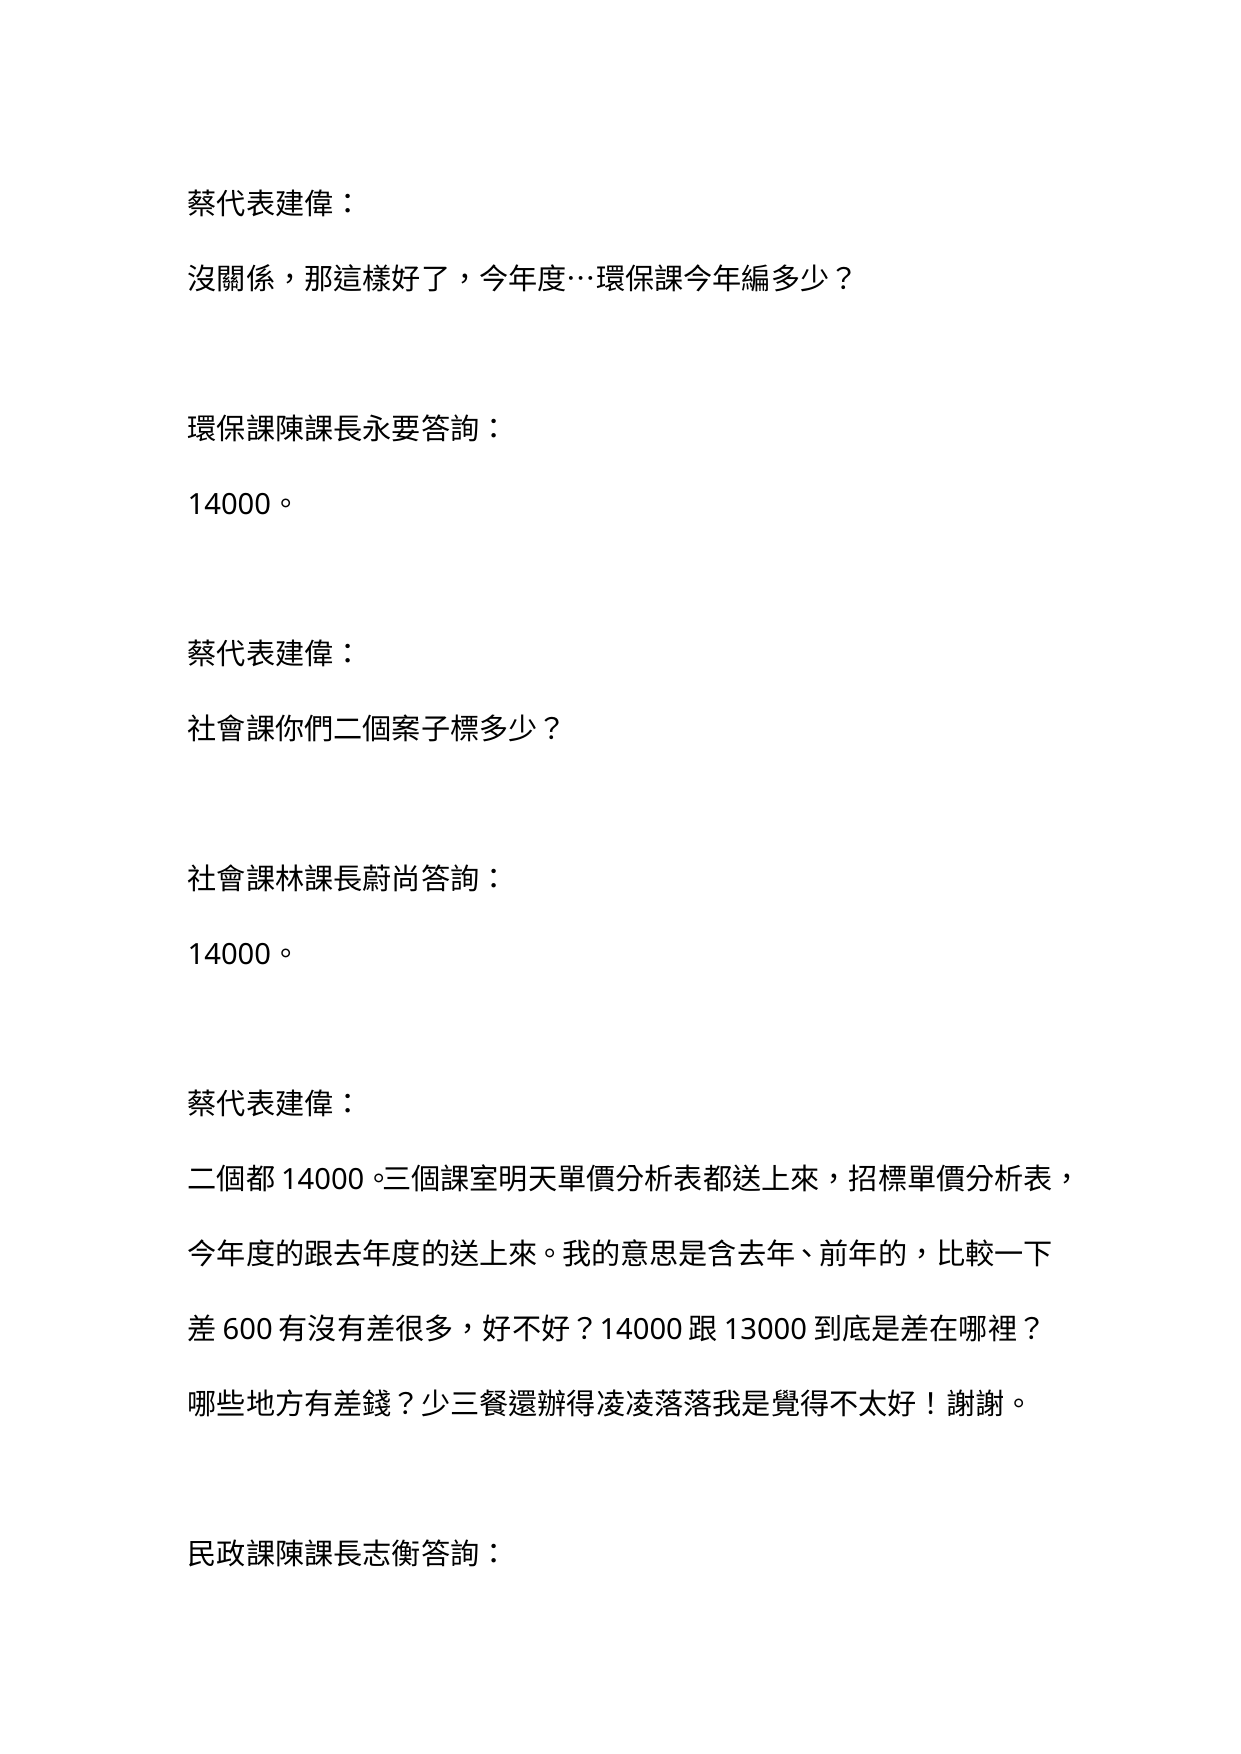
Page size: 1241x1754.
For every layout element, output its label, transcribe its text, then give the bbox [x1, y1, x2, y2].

text 社會課你們二個案子標多少？ [187, 689, 1053, 764]
text 14000。 [187, 464, 1053, 539]
text 蔡代表建偉： [187, 1064, 1053, 1139]
text 環保課陳課長永要答詢： [187, 389, 1053, 464]
text 沒關係，那這樣好了，今年度…環保課今年編多少？ [187, 239, 1053, 314]
text 蔡代表建偉： [187, 614, 1053, 689]
text 蔡代表建偉： [187, 164, 1053, 239]
text 二個都14000。三個課室明天單價分析表都送上來，招標單價分析表，今年度的跟去年度的送上來。我的意思是含去年、前年的，比較一下差600有沒有差很多，好不好？14000跟13000到底是差在哪裡？哪些地方有差錢？少三餐還辦得凌凌落落我是覺得不太好！謝謝。 [187, 1139, 1053, 1439]
text 社會課林課長蔚尚答詢： [187, 839, 1053, 914]
text 民政課陳課長志衡答詢： [187, 1514, 1053, 1589]
text 14000。 [187, 914, 1053, 989]
